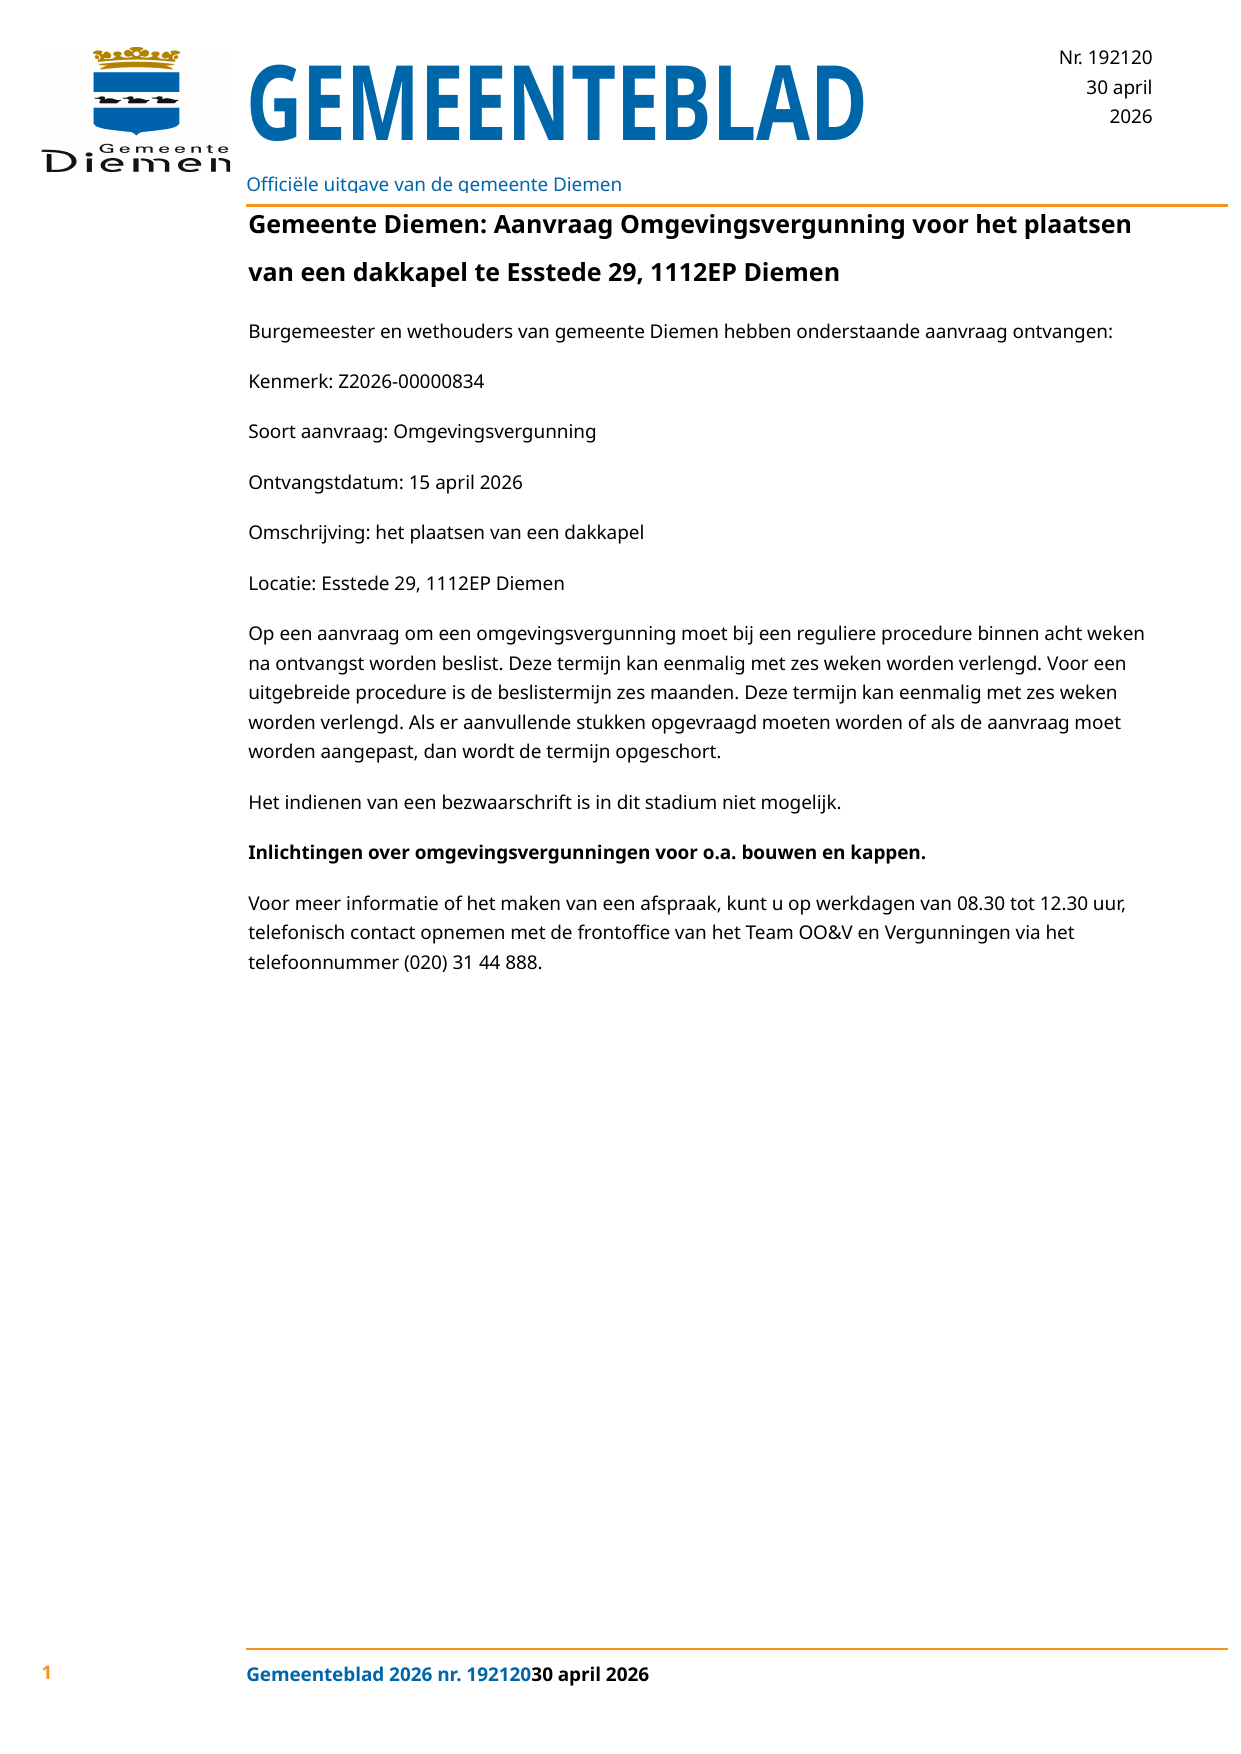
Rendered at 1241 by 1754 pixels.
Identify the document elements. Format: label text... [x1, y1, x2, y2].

text Locatie: Esstede 29, 1112EP Diemen [248, 570, 1152, 596]
text Soort aanvraag: Omgevingsvergunning [248, 419, 1152, 444]
text Gemeente Diemen: Aanvraag Omgevingsvergunning voor het plaatsen van een dakkapel te Esstede 29, 1112EP Diemen [248, 207, 1152, 288]
text Voor meer informatie of het maken van een afspraak, kunt u op werkdagen van 08.30 tot 12.30 uur, telefonisch contact opnemen met de frontoffice van het Team OO&V en Vergunningen via het telefoonnummer (020) 31 44 888. [248, 890, 1152, 975]
text Kenmerk: Z2026-00000834 [248, 368, 1152, 394]
text Op een aanvraag om een omgevingsvergunning moet bij een reguliere procedure binnen acht weken na ontvangst worden beslist. Deze termijn kan eenmalig met zes weken worden verlengd. Voor een uitgebreide procedure is de beslistermijn zes maanden. Deze termijn kan eenmalig met zes weken worden verlengd. Als er aanvullende stukken opgevraagd moeten worden of als de aanvraag moet worden aangepast, dan wordt de termijn opgeschort. [248, 620, 1152, 764]
text Inlichtingen over omgevingsvergunningen voor o.a. bouwen en kappen. [248, 839, 1152, 865]
text Burgemeester en wethouders van gemeente Diemen hebben onderstaande aanvraag ontvangen: [248, 318, 1152, 344]
picture [41, 47, 231, 172]
text Het indienen van een bezwaarschrift is in dit stadium niet mogelijk. [248, 789, 1152, 815]
text Ontvangstdatum: 15 april 2026 [248, 469, 1152, 495]
text Omschrijving: het plaatsen van een dakkapel [248, 519, 1152, 545]
